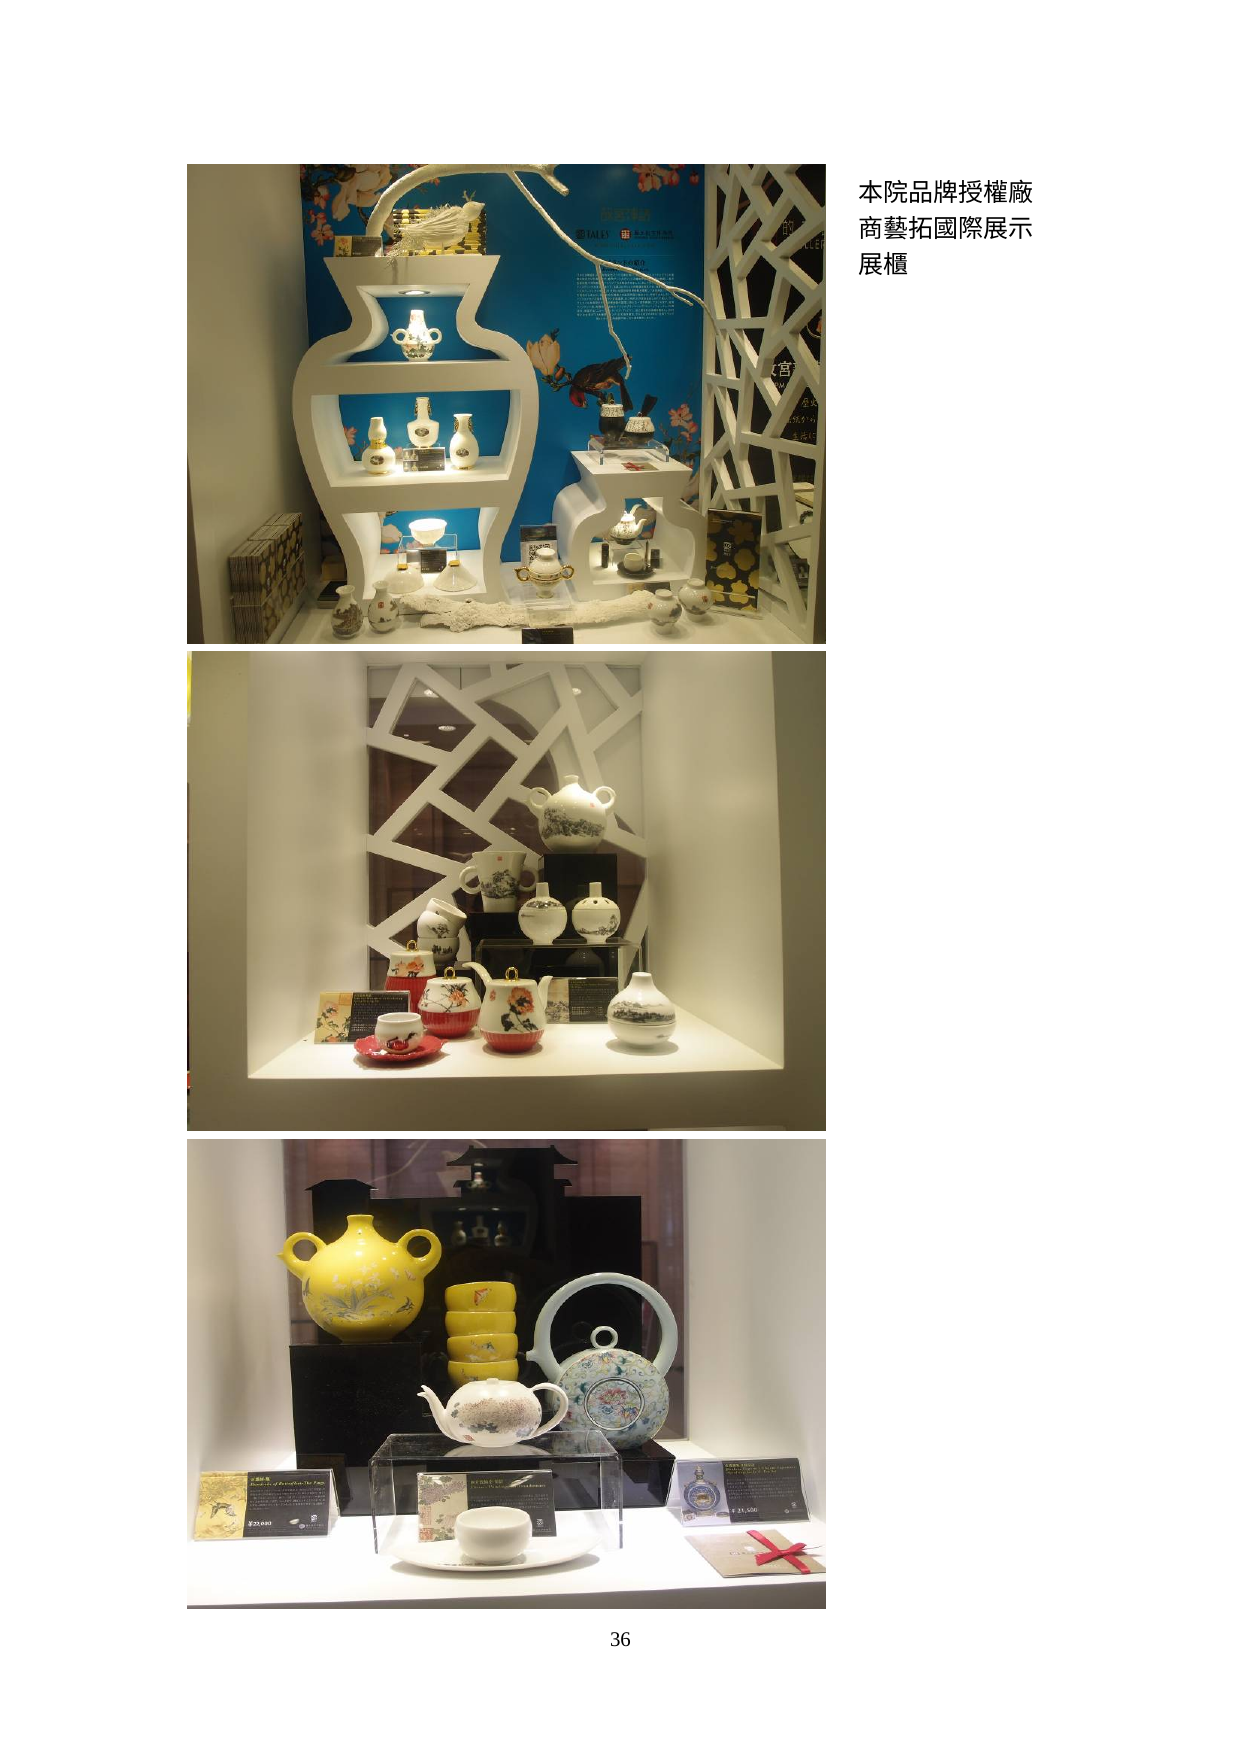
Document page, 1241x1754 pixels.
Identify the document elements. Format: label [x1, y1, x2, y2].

picture [187, 651, 826, 1131]
picture [187, 164, 826, 644]
picture [187, 1139, 826, 1609]
